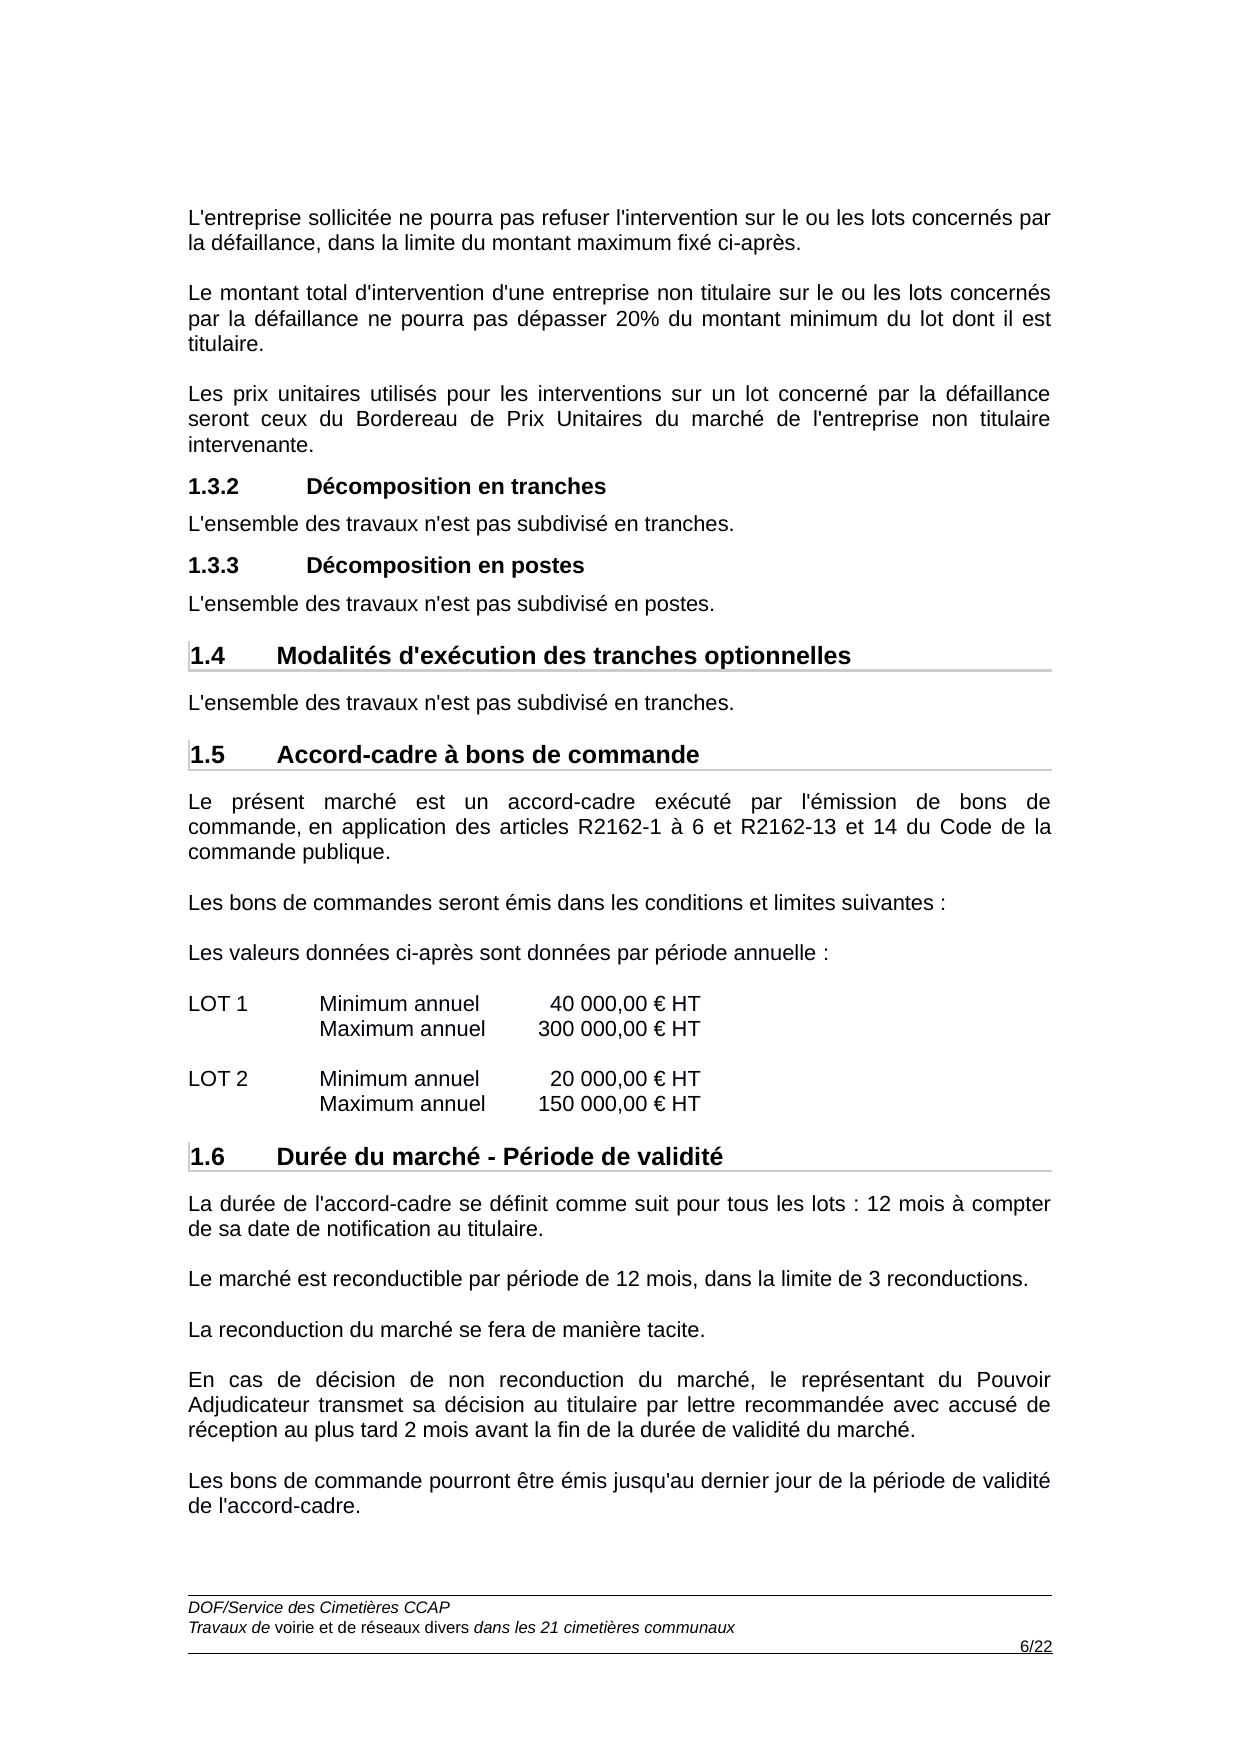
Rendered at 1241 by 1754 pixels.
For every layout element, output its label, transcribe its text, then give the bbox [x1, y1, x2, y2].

subtitle Accord-cadre à bons de commande [190, 740, 1052, 769]
text Les bons de commandes seront émis dans les conditions et limites suivantes : [188, 889, 1052, 915]
subtitle Décomposition en postes [188, 552, 1052, 579]
text LOT 2 Minimum annuel 20 000,00 € HT [188, 1066, 1052, 1091]
text Le présent marché est un accord-cadre exécuté par l'émission de bons de commande, en application des articles R2162-1 à 6 et R2162-13 et 14 du Code de la commande publique. [188, 789, 1052, 864]
text Le marché est reconductible par période de 12 mois, dans la limite de 3 reconductions. [188, 1266, 1052, 1291]
subtitle Modalités d'exécution des tranches optionnelles [190, 641, 1052, 669]
text LOT 1 Minimum annuel 40 000,00 € HT [188, 990, 1052, 1016]
text La reconduction du marché se fera de manière tacite. [188, 1316, 1052, 1342]
text Les prix unitaires utilisés pour les interventions sur un lot concerné par la défaillance seront ceux du Bordereau de Prix Unitaires du marché de l'entreprise non titulaire intervenante. [188, 381, 1052, 457]
text L'entreprise sollicitée ne pourra pas refuser l'intervention sur le ou les lots concernés par la défaillance, dans la limite du montant maximum fixé ci-après. [188, 204, 1052, 255]
text En cas de décision de non reconduction du marché, le représentant du Pouvoir Adjudicateur transmet sa décision au titulaire par lettre recommandée avec accusé de réception au plus tard 2 mois avant la fin de la durée de validité du marché. [188, 1367, 1052, 1442]
text Le montant total d'intervention d'une entreprise non titulaire sur le ou les lots concernés par la défaillance ne pourra pas dépasser 20% du montant minimum du lot dont il est titulaire. [188, 280, 1052, 356]
text L'ensemble des travaux n'est pas subdivisé en tranches. [188, 689, 1052, 715]
text Maximum annuel 150 000,00 € HT [188, 1091, 1052, 1116]
text Les bons de commande pourront être émis jusqu'au dernier jour de la période de validité de l'accord-cadre. [188, 1468, 1052, 1518]
text Les valeurs données ci-après sont données par période annuelle : [188, 940, 1052, 965]
text Maximum annuel 300 000,00 € HT [188, 1016, 1052, 1041]
text L'ensemble des travaux n'est pas subdivisé en postes. [188, 590, 1052, 616]
text La durée de l'accord-cadre se définit comme suit pour tous les lots : 12 mois à compter de sa date de notification au titulaire. [188, 1190, 1052, 1241]
subtitle Durée du marché - Période de validité [190, 1142, 1052, 1170]
text L'ensemble des travaux n'est pas subdivisé en tranches. [188, 511, 1052, 536]
subtitle Décomposition en tranches [188, 473, 1052, 499]
